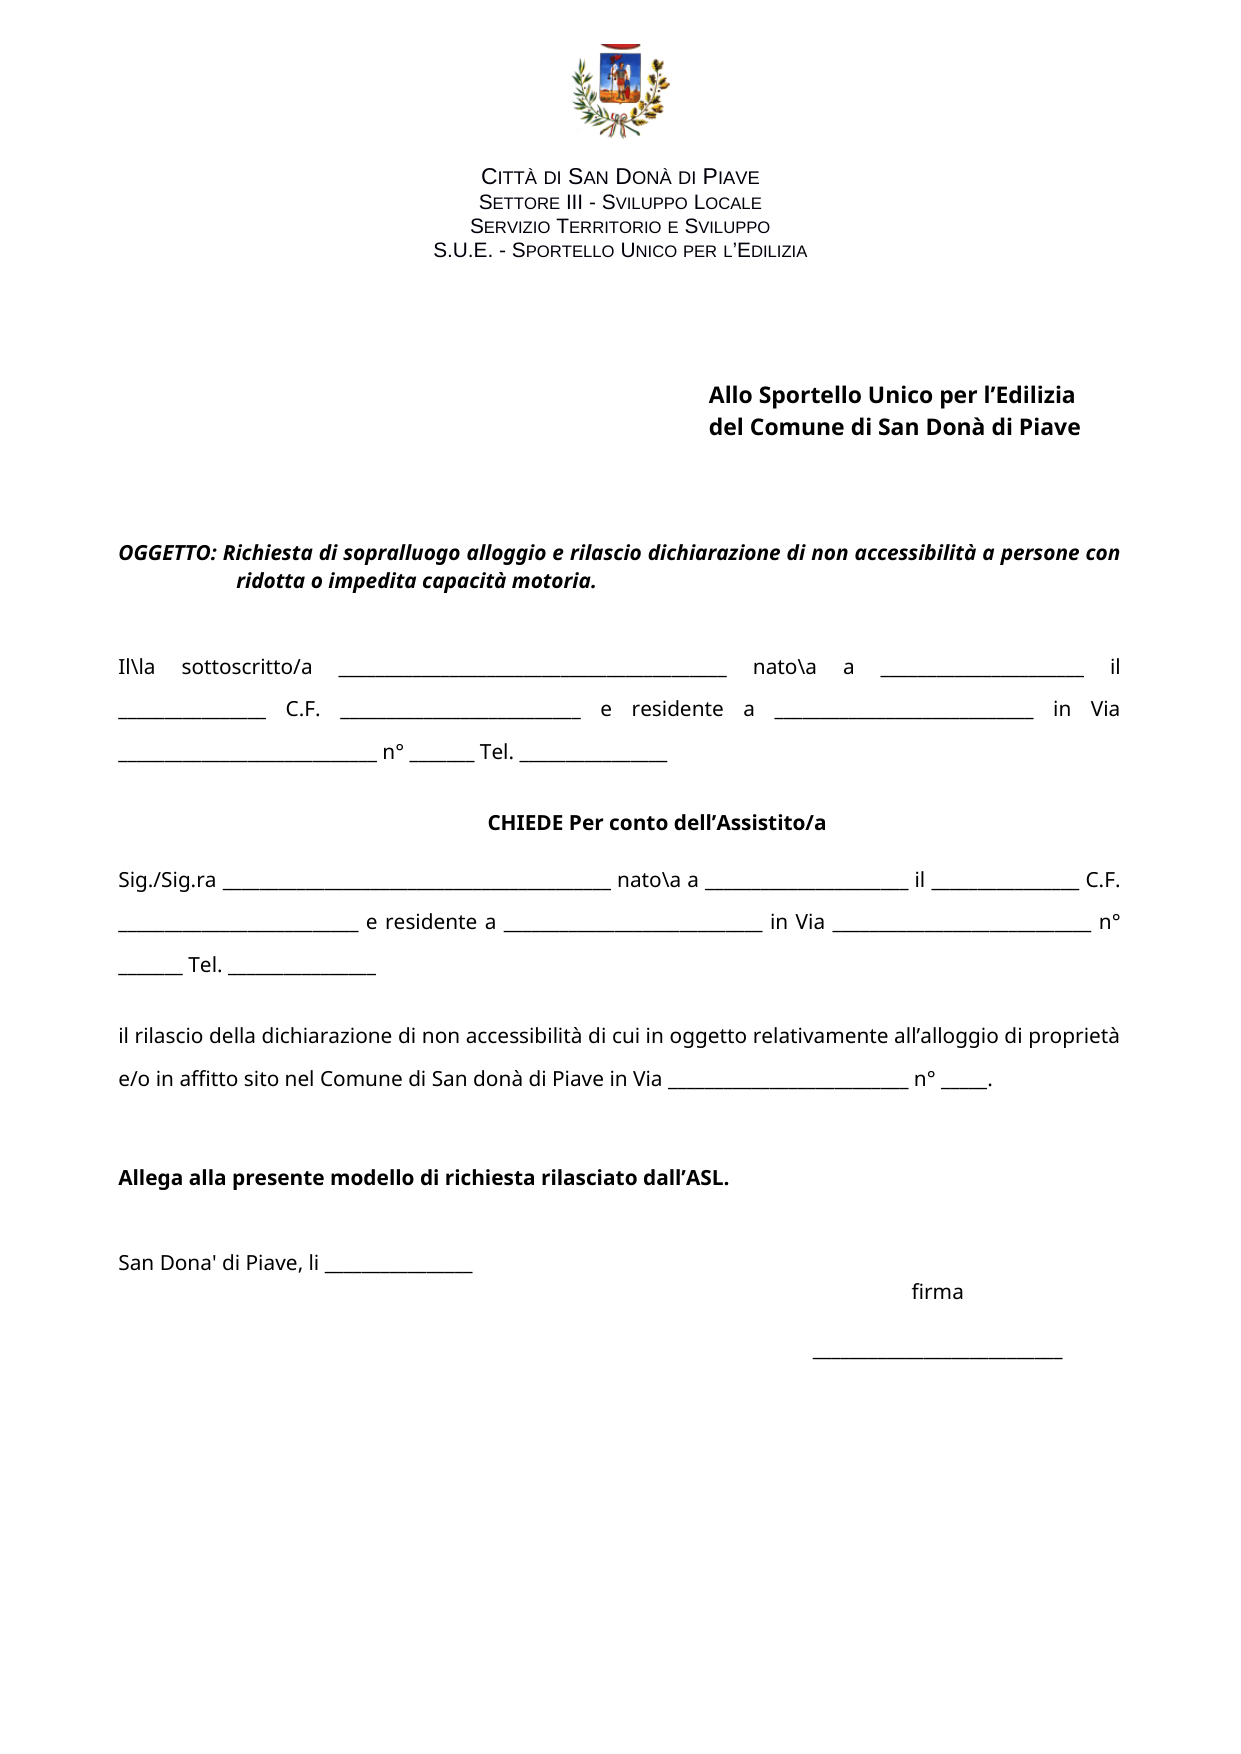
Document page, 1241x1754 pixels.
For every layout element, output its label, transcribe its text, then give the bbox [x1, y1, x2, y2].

text Il\la sottoscritto/a __________________________________________ nato\a a ______________________ il ________________ C.F. __________________________ e residente a ____________________________ in Via ____________________________ n° _______ Tel. ________________ [118, 652, 1122, 765]
text Allega alla presente modello di richiesta rilasciato dall’ASL. [118, 1163, 1122, 1192]
text ___________________________ [753, 1334, 1122, 1362]
text OGGETTO: Richiesta di sopralluogo alloggio e rilascio dichiarazione di non accessibilità a persone con ridotta o impedita capacità motoria. [118, 538, 1122, 595]
text del Comune di San Donà di Piave [709, 411, 1122, 442]
text Chiede per conto dell’Assistito/a [118, 808, 1122, 836]
text il rilascio della dichiarazione di non accessibilità di cui in oggetto relativamente all’alloggio di proprietà e/o in affitto sito nel Comune di San donà di Piave in Via __________________________ n° _____. [118, 1021, 1122, 1092]
text San Dona' di Piave, li ________________ [118, 1248, 1122, 1277]
text Sig./Sig.ra __________________________________________ nato\a a ______________________ il ________________ C.F. __________________________ e residente a ____________________________ in Via ____________________________ n° _______ Tel. ________________ [118, 865, 1122, 978]
text firma [753, 1277, 1122, 1305]
text Allo Sportello Unico per l’Edilizia [709, 379, 1122, 411]
